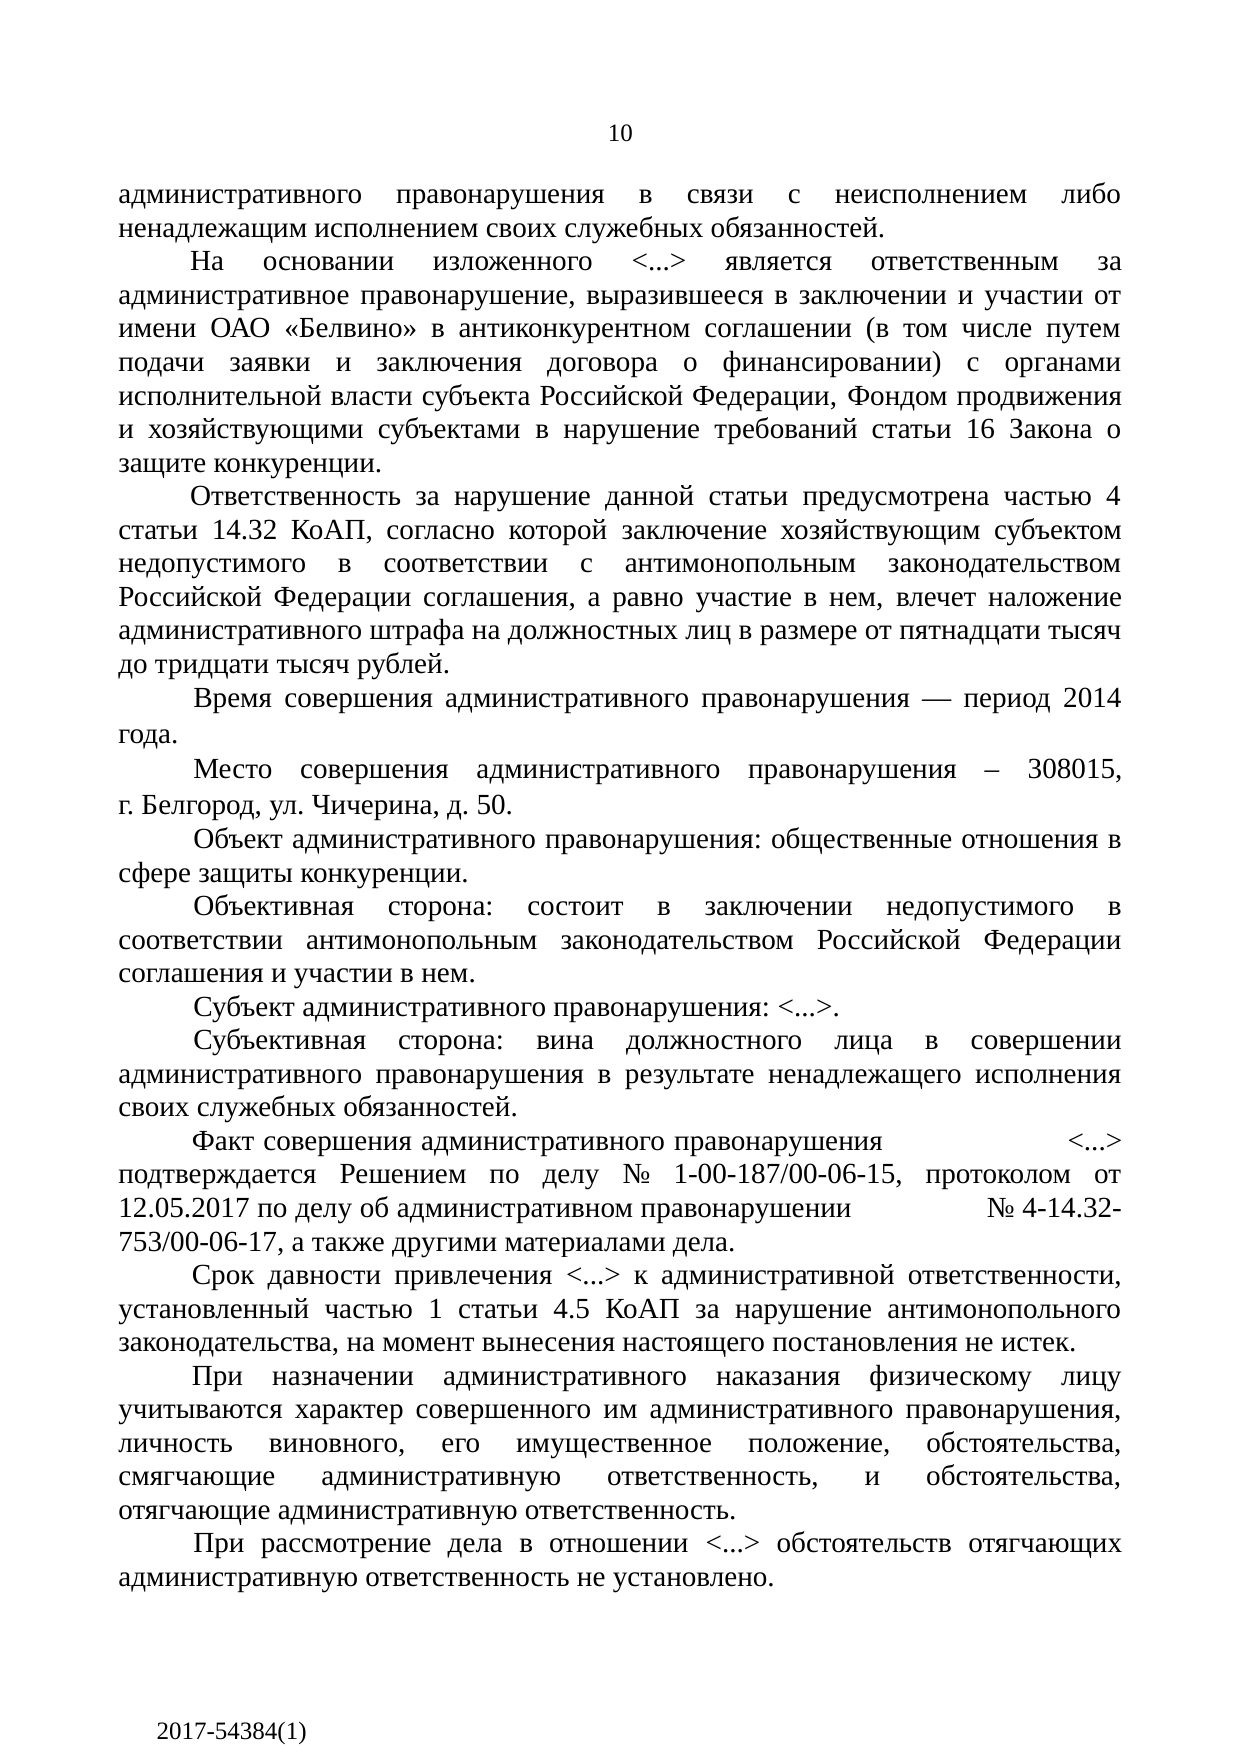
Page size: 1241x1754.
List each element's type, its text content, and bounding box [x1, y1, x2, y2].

text Субъективная сторона: вина должностного лица в совершении административного правонарушения в результате ненадлежащего исполнения своих служебных обязанностей. [118, 1022, 1122, 1123]
text Время совершения административного правонарушения — период 2014 года. [118, 679, 1122, 750]
text Объективная сторона: состоит в заключении недопустимого в соответствии антимонопольным законодательством Российской Федерации соглашения и участии в нем. [118, 888, 1122, 989]
text При назначении административного наказания физическому лицу учитываются характер совершенного им административного правонарушения, личность виновного, его имущественное положение, обстоятельства, смягчающие административную ответственность, и обстоятельства, отягчающие административную ответственность. [118, 1358, 1122, 1526]
text При рассмотрение дела в отношении <...> обстоятельств отягчающих административную ответственность не установлено. [118, 1526, 1122, 1593]
text На основании изложенного <...> является ответственным за административное правонарушение, выразившееся в заключении и участии от имени ОАО «Белвино» в антиконкурентном соглашении (в том числе путем подачи заявки и заключения договора о финансировании) с органами исполнительной власти субъекта Российской Федерации, Фондом продвижения и хозяйствующими субъектами в нарушение требований статьи 16 Закона о защите конкуренции. [118, 243, 1122, 478]
text административного правонарушения в связи с неисполнением либо ненадлежащим исполнением своих служебных обязанностей. [118, 176, 1122, 243]
text Факт совершения административного правонарушения <...> подтверждается Решением по делу № 1-00-187/00-06-15, протоколом от 12.05.2017 по делу об административном правонарушении № 4-14.32-753/00-06-17, а также другими материалами дела. [118, 1123, 1122, 1257]
text Место совершения административного правонарушения – 308015, г. Белгород, ул. Чичерина, д. 50. [118, 750, 1122, 821]
text Срок давности привлечения <...> к административной ответственности, установленный частью 1 статьи 4.5 КоАП за нарушение антимонопольного законодательства, на момент вынесения настоящего постановления не истек. [118, 1257, 1122, 1358]
text Субъект административного правонарушения: <...>. [118, 989, 1122, 1022]
text Ответственность за нарушение данной статьи предусмотрена частью 4 статьи 14.32 КоАП, согласно которой заключение хозяйствующим субъектом недопустимого в соответствии с антимонопольным законодательством Российской Федерации соглашения, а равно участие в нем, влечет наложение административного штрафа на должностных лиц в размере от пятнадцати тысяч до тридцати тысяч рублей. [118, 478, 1122, 679]
text Объект административного правонарушения: общественные отношения в сфере защиты конкуренции. [118, 821, 1122, 888]
